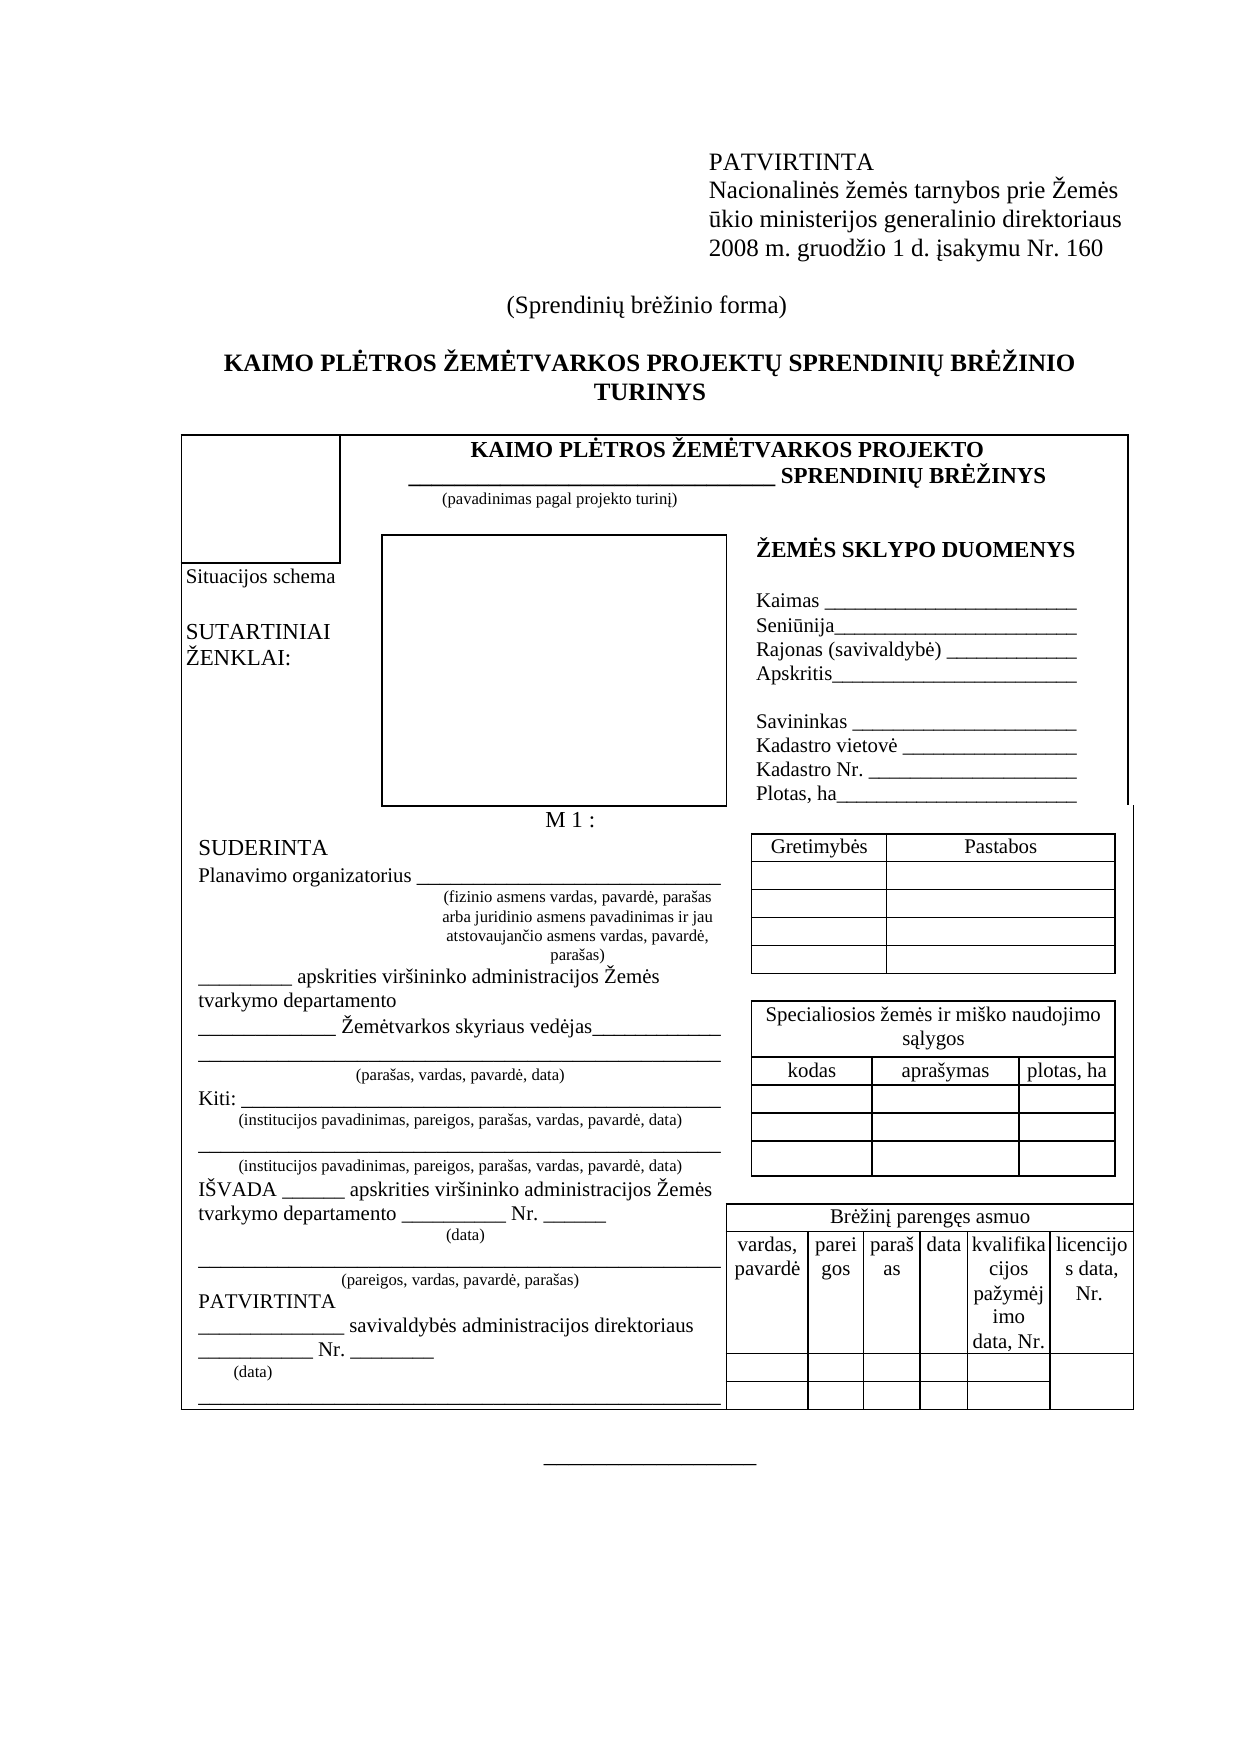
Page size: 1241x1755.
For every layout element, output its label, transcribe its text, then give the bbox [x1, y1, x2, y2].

table_cell [1116, 1000, 1133, 1028]
text PATVIRTINTA [177, 147, 1122, 176]
table_cell [752, 1086, 871, 1112]
table_cell [1116, 945, 1133, 972]
table_cell Specialiosios žemės ir miško naudojimo sąlygos [752, 1002, 1114, 1056]
table_cell [886, 805, 1115, 833]
table_cell plotas, ha [1020, 1058, 1114, 1084]
table_cell [726, 861, 751, 889]
table_cell [182, 1056, 194, 1084]
table_cell pareigos [809, 1232, 863, 1353]
table_cell [726, 945, 751, 972]
table_cell [182, 534, 339, 562]
table_cell [182, 805, 194, 833]
table_cell [1115, 534, 1127, 562]
table_cell [182, 945, 194, 972]
table_cell [383, 536, 726, 805]
table_cell [726, 1000, 751, 1028]
text ūkio ministerijos generalinio direktoriaus [177, 204, 1122, 233]
table_cell [182, 1353, 194, 1381]
table_cell [182, 917, 194, 944]
table_cell [1116, 917, 1133, 944]
table_cell [921, 1354, 967, 1381]
table_cell [182, 1140, 194, 1175]
table_cell [182, 1028, 194, 1056]
table_cell [726, 805, 752, 833]
table_cell [1116, 1140, 1133, 1175]
table_cell [1115, 590, 1127, 805]
table_cell licencijos data, Nr. [1051, 1232, 1133, 1353]
table_cell [182, 973, 194, 1000]
table_cell [182, 1381, 194, 1408]
table_cell [726, 1056, 751, 1084]
table_cell [752, 862, 886, 889]
table_cell [1116, 1112, 1133, 1140]
table_cell Pastabos [887, 835, 1114, 861]
table_cell [182, 1231, 194, 1353]
table_cell [873, 1114, 1018, 1140]
table_cell [887, 890, 1114, 917]
text KAIMO PLĖTROS ŽEMĖTVARKOS PROJEKTŲ SPRENDINIŲ BRĖŽINIO TURINYS [177, 348, 1122, 406]
table_cell ŽEMĖS SKLYPO DUOMENYS Kaimas Seniūnija Rajonas (savivaldybė) Apskritis Savininkas Kadastro vietovė Kadastro Nr. Plotas, ha [752, 534, 1115, 805]
table_cell [873, 1086, 1018, 1112]
table_cell [726, 917, 751, 944]
text 2008 m. gruodžio 1 d. įsakymu Nr. 160 [177, 233, 1122, 262]
table_cell [182, 1203, 194, 1231]
table_cell [887, 946, 1114, 972]
table_cell [1020, 1142, 1114, 1175]
table_cell [182, 1000, 194, 1028]
table_cell [726, 1140, 751, 1175]
table_cell [1116, 889, 1133, 917]
table_cell [727, 534, 752, 562]
table_header KAIMO PLĖTROS ŽEMĖTVARKOS PROJEKTO ________________________________ SPRENDINIŲ BRĖŽINYS (pavadinimas pagal projekto turinį) [341, 436, 1115, 534]
table_cell SUDERINTA Planavimo organizatorius (fizinio asmens vardas, pavardė, parašas arba juridinio asmens pavadinimas ir jau atstovaujančio asmens vardas, pavardė, parašas) _________ apskrities viršininko administracijos Žemės tvarkymo departamento ____________ Žemėtvarkos skyriaus vedėjas _ (parašas, vardas, pavardė, data) Kiti: (institucijos pavadinimas, pareigos, parašas, vardas, pavardė, data) _ (institucijos pavadinimas, pareigos, parašas, vardas, pavardė, data) [194, 833, 726, 1175]
table_cell [726, 1084, 751, 1112]
table_cell [1115, 805, 1133, 833]
table_cell [726, 1175, 1133, 1203]
table_cell [873, 1142, 1018, 1175]
table_cell [727, 562, 752, 590]
table_cell [1116, 833, 1133, 861]
table_header [1115, 436, 1127, 534]
table_cell [182, 889, 194, 917]
table_cell data [921, 1232, 967, 1353]
table_cell M 1 : [194, 805, 726, 833]
table_cell [921, 1382, 967, 1408]
table_cell vardas, pavardė [727, 1232, 807, 1353]
table_cell [726, 889, 751, 917]
table_header [182, 436, 339, 534]
table_cell [1116, 861, 1133, 889]
table_cell [809, 1382, 863, 1408]
table_header [1129, 434, 1133, 534]
table_cell kvalifikacijos pažymėjimo data, Nr. [968, 1232, 1049, 1353]
table_cell [726, 1112, 751, 1140]
table_cell SUTARTINIAI ŽENKLAI: [182, 590, 381, 805]
table_cell [864, 1354, 919, 1381]
table_cell [340, 562, 381, 590]
table_cell [341, 534, 381, 562]
table_cell [182, 861, 194, 889]
table_cell [752, 918, 886, 944]
text (Sprendinių brėžinio forma) [177, 291, 1122, 319]
table_cell [887, 862, 1114, 889]
table_cell [182, 833, 194, 861]
table_cell [1051, 1354, 1133, 1408]
table_cell Gretimybės [752, 835, 886, 861]
table_cell [1116, 1084, 1133, 1112]
table_cell [1020, 1114, 1114, 1140]
table_cell [752, 890, 886, 917]
table_cell [727, 590, 752, 805]
table_cell Situacijos schema [182, 564, 340, 590]
table_cell [182, 1175, 194, 1203]
table_cell [752, 805, 886, 833]
text Nacionalinės žemės tarnybos prie Žemės [177, 176, 1122, 204]
table_cell [752, 946, 886, 972]
table_cell [752, 1142, 871, 1175]
table_cell IŠVADA ______ apskrities viršininko administracijos Žemės tvarkymo departamento __________ Nr. ______ (data) _ (pareigos, vardas, pavardė, parašas) PATVIRTINTA ______________ savivaldybės administracijos direktoriaus ___________ Nr. ________ (data) _ [194, 1175, 726, 1408]
table_cell [752, 974, 1115, 1000]
table_cell Brėžinį parengęs asmuo [727, 1205, 1133, 1231]
text _________________ [177, 1439, 1122, 1467]
table_cell [968, 1354, 1049, 1381]
table_cell [887, 918, 1114, 944]
table_cell [968, 1382, 1049, 1408]
table_cell [182, 1084, 194, 1112]
table_cell kodas [752, 1058, 871, 1084]
table_cell [182, 1112, 194, 1140]
table_cell [726, 1028, 751, 1056]
table_cell [726, 833, 751, 861]
table_cell [1116, 1028, 1133, 1056]
table_cell [1129, 534, 1133, 562]
table_cell [726, 973, 752, 1000]
table_cell [1115, 562, 1127, 590]
table_cell parašas [864, 1232, 919, 1353]
table_cell [752, 1114, 871, 1140]
table_cell [1129, 562, 1133, 590]
table_cell [1116, 1056, 1133, 1084]
table_cell [1115, 973, 1133, 1000]
table_cell [1129, 590, 1133, 805]
table_cell [809, 1354, 863, 1381]
table_cell aprašymas [873, 1058, 1018, 1084]
table_cell [1020, 1086, 1114, 1112]
table_cell [727, 1354, 807, 1381]
table_cell [864, 1382, 919, 1408]
table_cell [727, 1382, 807, 1408]
